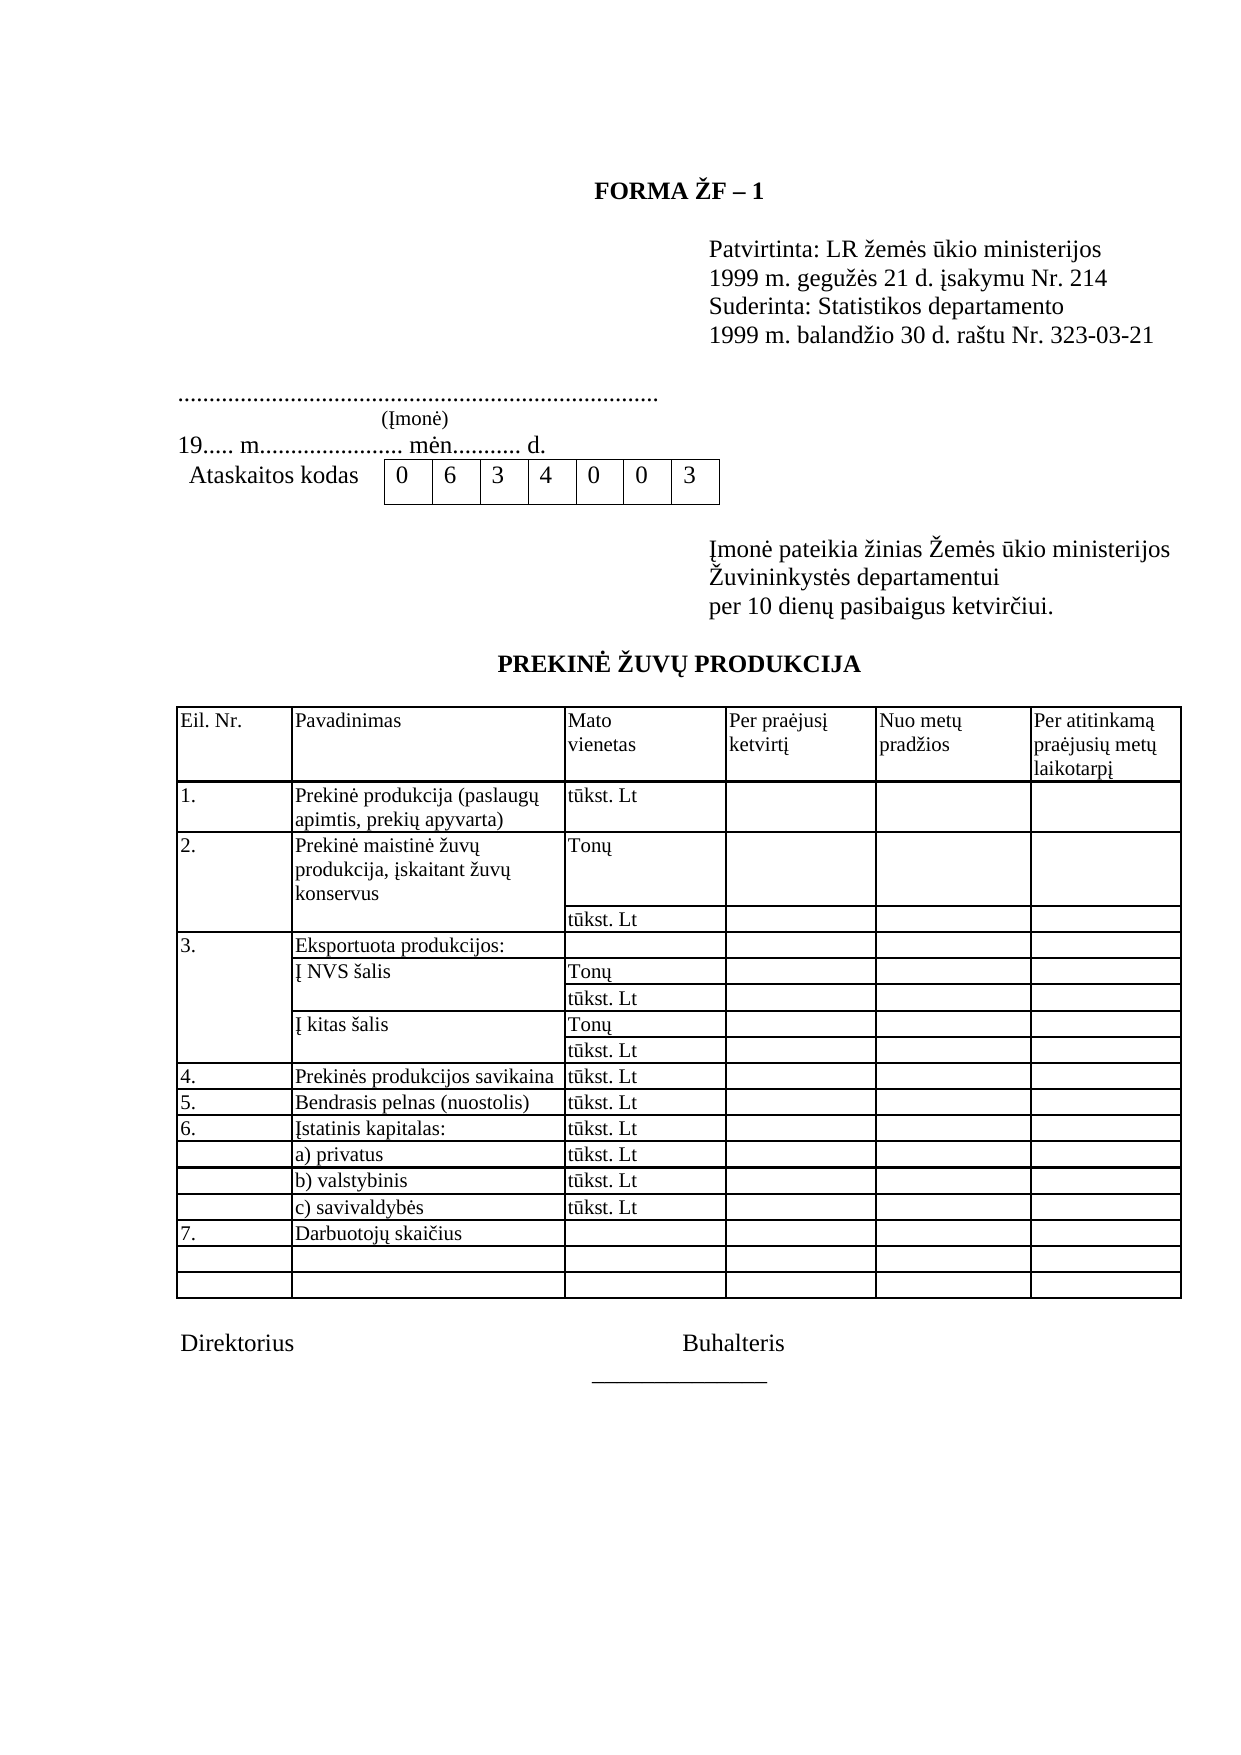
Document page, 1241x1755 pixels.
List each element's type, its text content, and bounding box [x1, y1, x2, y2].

table_cell [877, 1247, 1030, 1271]
table_header Ataskaitos kodas [177, 459, 384, 504]
table_header 0 [577, 460, 623, 504]
table_cell 3. [178, 933, 291, 957]
table_cell [727, 783, 875, 831]
table_cell [178, 1273, 291, 1297]
table_cell [727, 833, 875, 905]
table_cell Prekinė produkcija (paslaugų apimtis, prekių apyvarta) [293, 783, 564, 831]
table_cell [877, 1221, 1030, 1245]
table_cell [727, 907, 875, 931]
table_cell [727, 1064, 875, 1088]
table_cell [178, 905, 291, 931]
table_cell Darbuotojų skaičius [293, 1221, 564, 1245]
table_cell [727, 1247, 875, 1271]
table_header Per praėjusį ketvirtį [727, 708, 875, 780]
table_cell [178, 1036, 291, 1062]
table_cell 5. [178, 1090, 291, 1114]
table_cell [1032, 933, 1180, 957]
text per 10 dienų pasibaigus ketvirčiui. [177, 591, 1181, 620]
table_cell tūkst. Lt [566, 1038, 725, 1062]
table_cell [178, 957, 291, 983]
table_cell [727, 933, 875, 957]
table_cell [877, 833, 1030, 905]
table_cell [1032, 1221, 1180, 1245]
table_cell [727, 1273, 875, 1297]
table_cell [1032, 1038, 1180, 1062]
table_cell [293, 1247, 564, 1271]
table_cell [1032, 1090, 1180, 1114]
table_cell [877, 1116, 1030, 1140]
table_cell [727, 1038, 875, 1062]
table_cell [1032, 1273, 1180, 1297]
text 1999 m. balandžio 30 d. raštu Nr. 323-03-21 [177, 320, 1181, 349]
table_cell [178, 1247, 291, 1271]
table_cell [178, 1010, 291, 1036]
table_cell [877, 1169, 1030, 1192]
table_header Pavadinimas [293, 708, 564, 780]
text ............................................................................. [177, 378, 1181, 406]
text Patvirtinta: LR žemės ūkio ministerijos [177, 234, 1181, 263]
table_cell [566, 1221, 725, 1245]
table_cell Į NVS šalis [293, 959, 564, 983]
table_header Buhalteris [679, 1328, 1181, 1357]
table_cell [727, 1221, 875, 1245]
text ______________ [177, 1357, 1181, 1385]
table_cell Prekinė maistinė žuvų produkcija, įskaitant žuvų konservus [293, 833, 564, 905]
table_header Direktorius [177, 1328, 679, 1357]
table_cell [727, 1195, 875, 1219]
table_cell Eksportuota produkcijos: [293, 933, 564, 957]
table_header 0 [624, 460, 671, 504]
table_cell [566, 1247, 725, 1271]
table_header 3 [672, 460, 719, 504]
table_cell tūkst. Lt [566, 783, 725, 831]
table_cell tūkst. Lt [566, 1195, 725, 1219]
table_cell tūkst. Lt [566, 1169, 725, 1192]
table_header 0 [385, 460, 432, 504]
table_cell [877, 1142, 1030, 1166]
table_cell [877, 1195, 1030, 1219]
table_cell a) privatus [293, 1142, 564, 1166]
table_cell Bendrasis pelnas (nuostolis) [293, 1090, 564, 1114]
text Įmonė pateikia žinias Žemės ūkio ministerijos [177, 534, 1181, 562]
table_header Eil. Nr. [178, 708, 291, 780]
table_cell [566, 1273, 725, 1297]
table_cell tūkst. Lt [566, 1090, 725, 1114]
table_cell Prekinės produkcijos savikaina [293, 1064, 564, 1088]
table_cell [1032, 1169, 1180, 1192]
table_cell [293, 983, 564, 1009]
table_cell [877, 783, 1030, 831]
table_cell [293, 1036, 564, 1062]
table_header Nuo metų pradžios [877, 708, 1030, 780]
table_cell [877, 985, 1030, 1009]
table_cell [877, 1064, 1030, 1088]
table_header Mato vienetas [566, 708, 725, 780]
table_header 6 [433, 460, 480, 504]
table_cell [1032, 1247, 1180, 1271]
table_header 4 [529, 460, 576, 504]
table_cell 4. [178, 1064, 291, 1088]
table_cell [877, 907, 1030, 931]
table_cell 7. [178, 1221, 291, 1245]
table_cell [1032, 833, 1180, 905]
table_cell [727, 1012, 875, 1036]
table_cell b) valstybinis [293, 1169, 564, 1192]
table_cell tūkst. Lt [566, 1142, 725, 1166]
table_header Per atitinkamą praėjusių metų laikotarpį [1032, 708, 1180, 780]
table_cell c) savivaldybės [293, 1195, 564, 1219]
table_cell [178, 1195, 291, 1219]
table_cell [1032, 1116, 1180, 1140]
table_cell [293, 905, 564, 931]
text (Įmonė) [177, 406, 1181, 430]
table_cell Įstatinis kapitalas: [293, 1116, 564, 1140]
table_cell [178, 1169, 291, 1192]
table_cell tūkst. Lt [566, 1116, 725, 1140]
table_cell [877, 959, 1030, 983]
table_cell tūkst. Lt [566, 985, 725, 1009]
table_cell [1032, 1064, 1180, 1088]
table_cell [1032, 907, 1180, 931]
table_cell tūkst. Lt [566, 1064, 725, 1088]
table_cell [178, 1142, 291, 1166]
table_cell [1032, 783, 1180, 831]
table_cell [877, 933, 1030, 957]
table_cell [1032, 1012, 1180, 1036]
table_cell [877, 1038, 1030, 1062]
text 1999 m. gegužės 21 d. įsakymu Nr. 214 [177, 263, 1181, 291]
table_cell [178, 983, 291, 1009]
table_cell [1032, 959, 1180, 983]
table_cell Į kitas šalis [293, 1012, 564, 1036]
table_cell [727, 985, 875, 1009]
table_cell [727, 1116, 875, 1140]
table_cell 6. [178, 1116, 291, 1140]
table_cell [293, 1273, 564, 1297]
text FORMA ŽF – 1 [177, 176, 1181, 205]
table_cell [877, 1012, 1030, 1036]
table_header 3 [481, 460, 528, 504]
text Suderinta: Statistikos departamento [177, 291, 1181, 320]
table_cell Tonų [566, 833, 725, 905]
table_cell [727, 1169, 875, 1192]
table_cell [1032, 985, 1180, 1009]
table_cell 1. [178, 783, 291, 831]
text PREKINĖ ŽUVŲ PRODUKCIJA [177, 649, 1181, 677]
table_cell Tonų [566, 959, 725, 983]
table_cell 2. [178, 833, 291, 905]
table_cell [877, 1273, 1030, 1297]
table_cell [877, 1090, 1030, 1114]
table_cell [727, 1090, 875, 1114]
table_cell tūkst. Lt [566, 907, 725, 931]
text 19..... m....................... mėn........... d. [177, 430, 1181, 459]
table_cell [727, 959, 875, 983]
text Žuvininkystės departamentui [177, 562, 1181, 591]
table_cell [727, 1142, 875, 1166]
table_cell [1032, 1142, 1180, 1166]
table_cell Tonų [566, 1012, 725, 1036]
table_cell [1032, 1195, 1180, 1219]
table_cell [566, 933, 725, 957]
